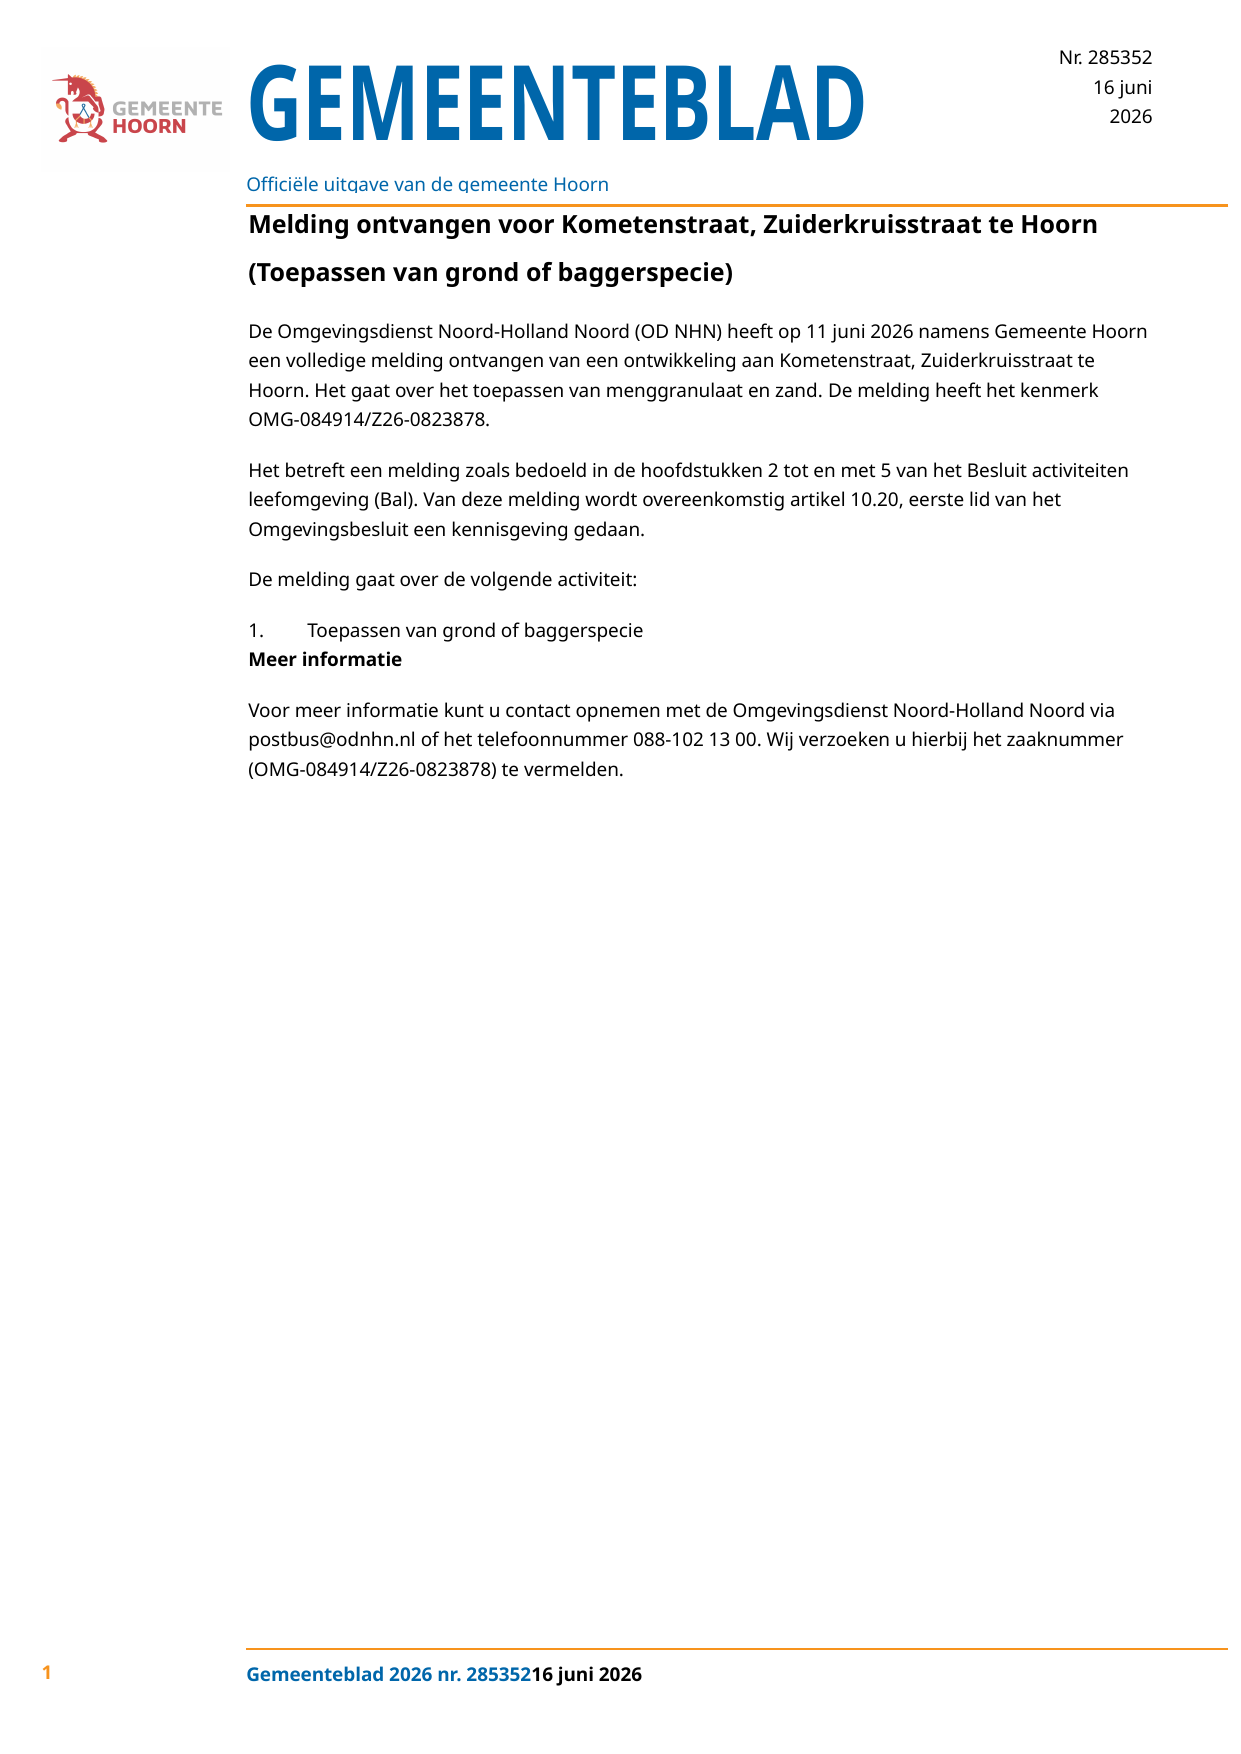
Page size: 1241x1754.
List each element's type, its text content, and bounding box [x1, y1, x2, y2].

list Toepassen van grond of baggerspecie [248, 617, 1152, 643]
text Voor meer informatie kunt u contact opnemen met de Omgevingsdienst Noord-Holland Noord via postbus@odnhn.nl of het telefoonnummer 088-102 13 00. Wij verzoeken u hierbij het zaaknummer (OMG-084914/Z26-0823878) te vermelden. [248, 697, 1152, 782]
picture [41, 47, 231, 172]
text Melding ontvangen voor Kometenstraat, Zuiderkruisstraat te Hoorn (Toepassen van grond of baggerspecie) [248, 207, 1152, 288]
text Meer informatie [248, 647, 1152, 672]
text De Omgevingsdienst Noord-Holland Noord (OD NHN) heeft op 11 juni 2026 namens Gemeente Hoorn een volledige melding ontvangen van een ontwikkeling aan Kometenstraat, Zuiderkruisstraat te Hoorn. Het gaat over het toepassen van menggranulaat en zand. De melding heeft het kenmerk OMG-084914/Z26-0823878. [248, 318, 1152, 432]
text Het betreft een melding zoals bedoeld in de hoofdstukken 2 tot en met 5 van het Besluit activiteiten leefomgeving (Bal). Van deze melding wordt overeenkomstig artikel 10.20, eerste lid van het Omgevingsbesluit een kennisgeving gedaan. [248, 457, 1152, 542]
text De melding gaat over de volgende activiteit: [248, 567, 1152, 592]
